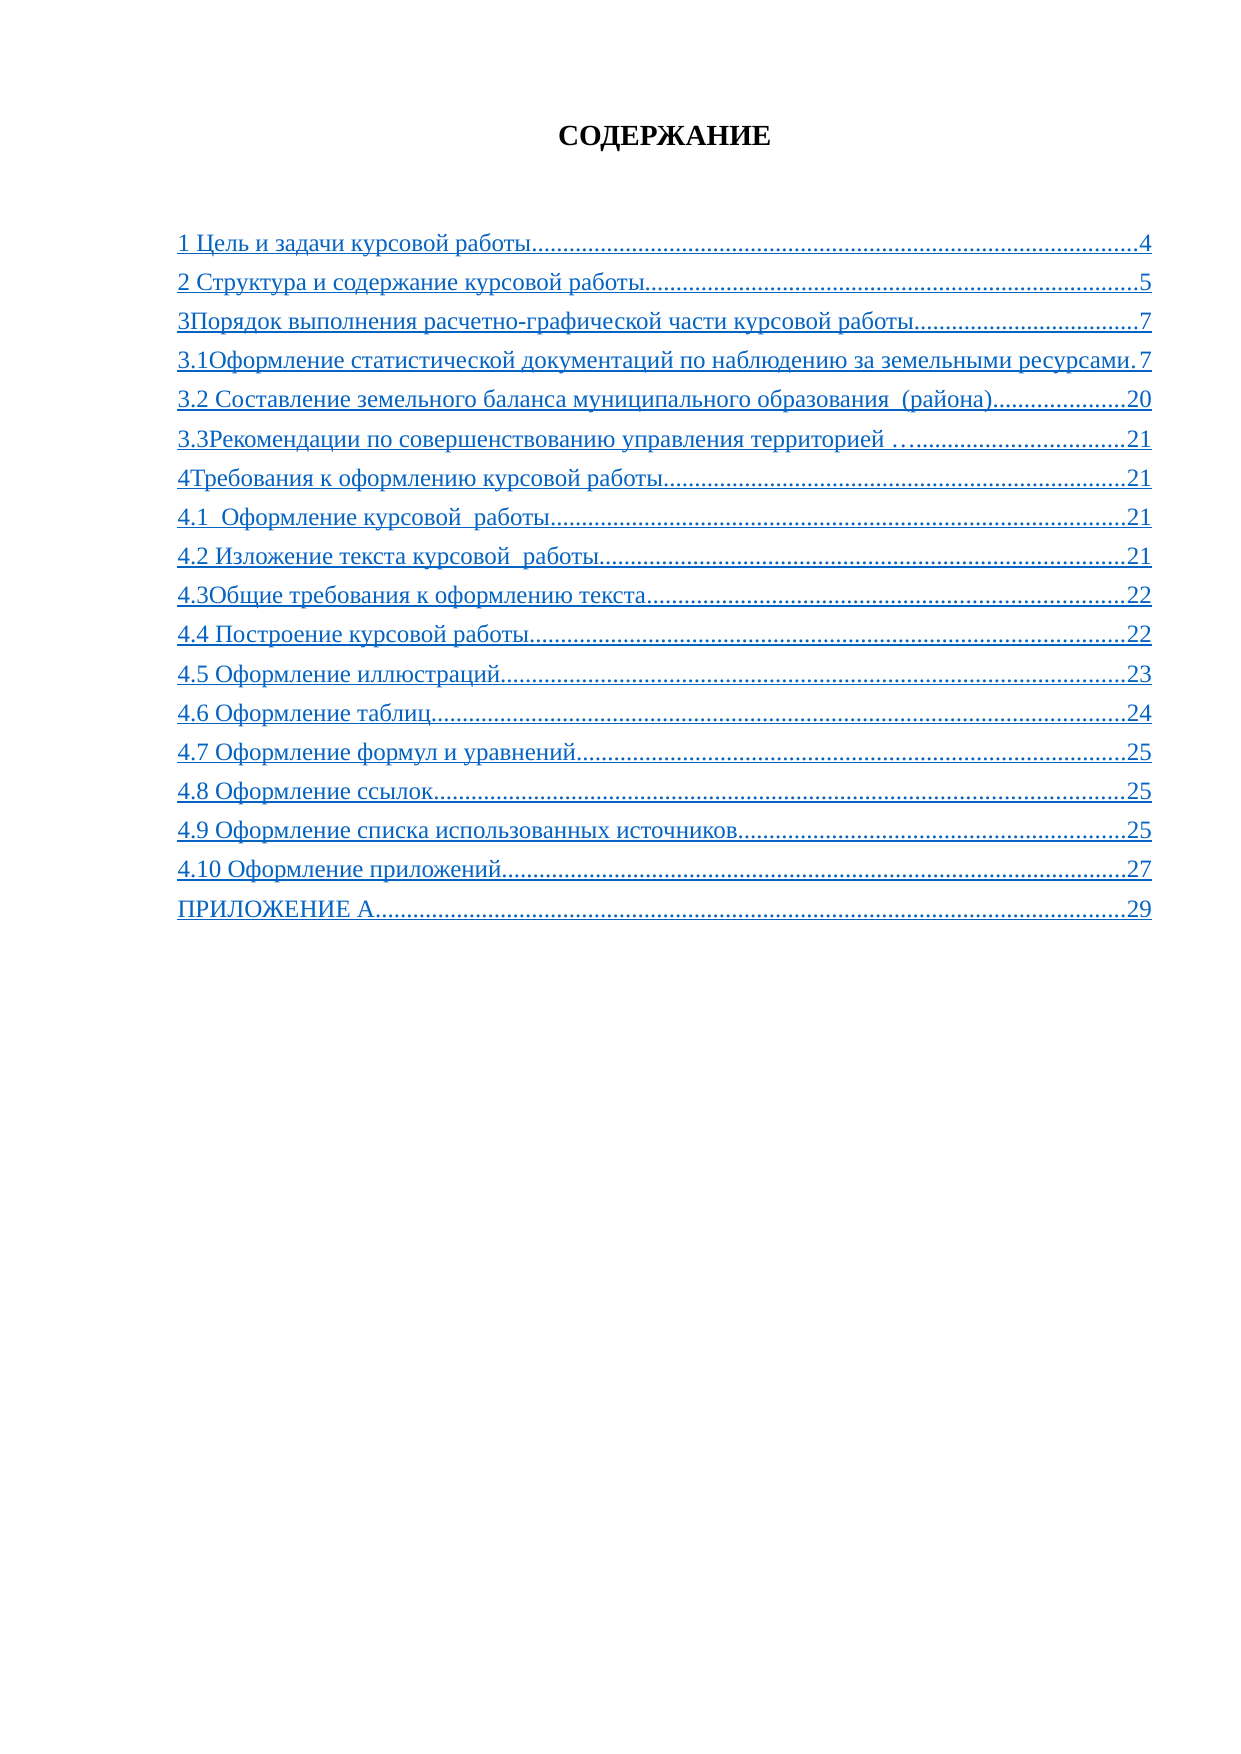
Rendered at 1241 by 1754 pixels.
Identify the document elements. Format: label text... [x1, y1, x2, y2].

text 4.5 Оформление иллюстраций 23 [177, 659, 1152, 684]
text 2 Структура и содержание курсовой работы 5 [177, 267, 1152, 292]
text 3Порядок выполнения расчетно-графической части курсовой работы 7 [177, 306, 1152, 331]
text 3.1Оформление статистической документаций по наблюдению за земельными ресурсами 7 [177, 345, 1152, 370]
text СОДЕРЖАНИЕ [177, 118, 1152, 152]
text 1 Цель и задачи курсовой работы 4 [177, 228, 1152, 253]
text 4.4 Построение курсовой работы 22 [177, 619, 1152, 644]
text 4Требования к оформлению курсовой работы 21 [177, 463, 1152, 488]
text 4.7 Оформление формул и уравнений 25 [177, 737, 1152, 762]
text 4.3Общие требования к оформлению текста 22 [177, 580, 1152, 605]
text ПРИЛОЖЕНИЕ А 29 [177, 894, 1152, 919]
text 3.2 Составление земельного баланса муниципального образования (района) 20 [177, 384, 1152, 409]
text 4.8 Оформление ссылок 25 [177, 776, 1152, 801]
text 3.3Рекомендации по совершенствованию управления территорией …. 21 [177, 424, 1152, 449]
text 4.2 Изложение текста курсовой работы 21 [177, 541, 1152, 566]
text 4.6 Оформление таблиц 24 [177, 698, 1152, 723]
text 4.9 Оформление списка использованных источников 25 [177, 815, 1152, 840]
text 4.1 Оформление курсовой работы 21 [177, 502, 1152, 527]
text 4.10 Оформление приложений 27 [177, 854, 1152, 879]
